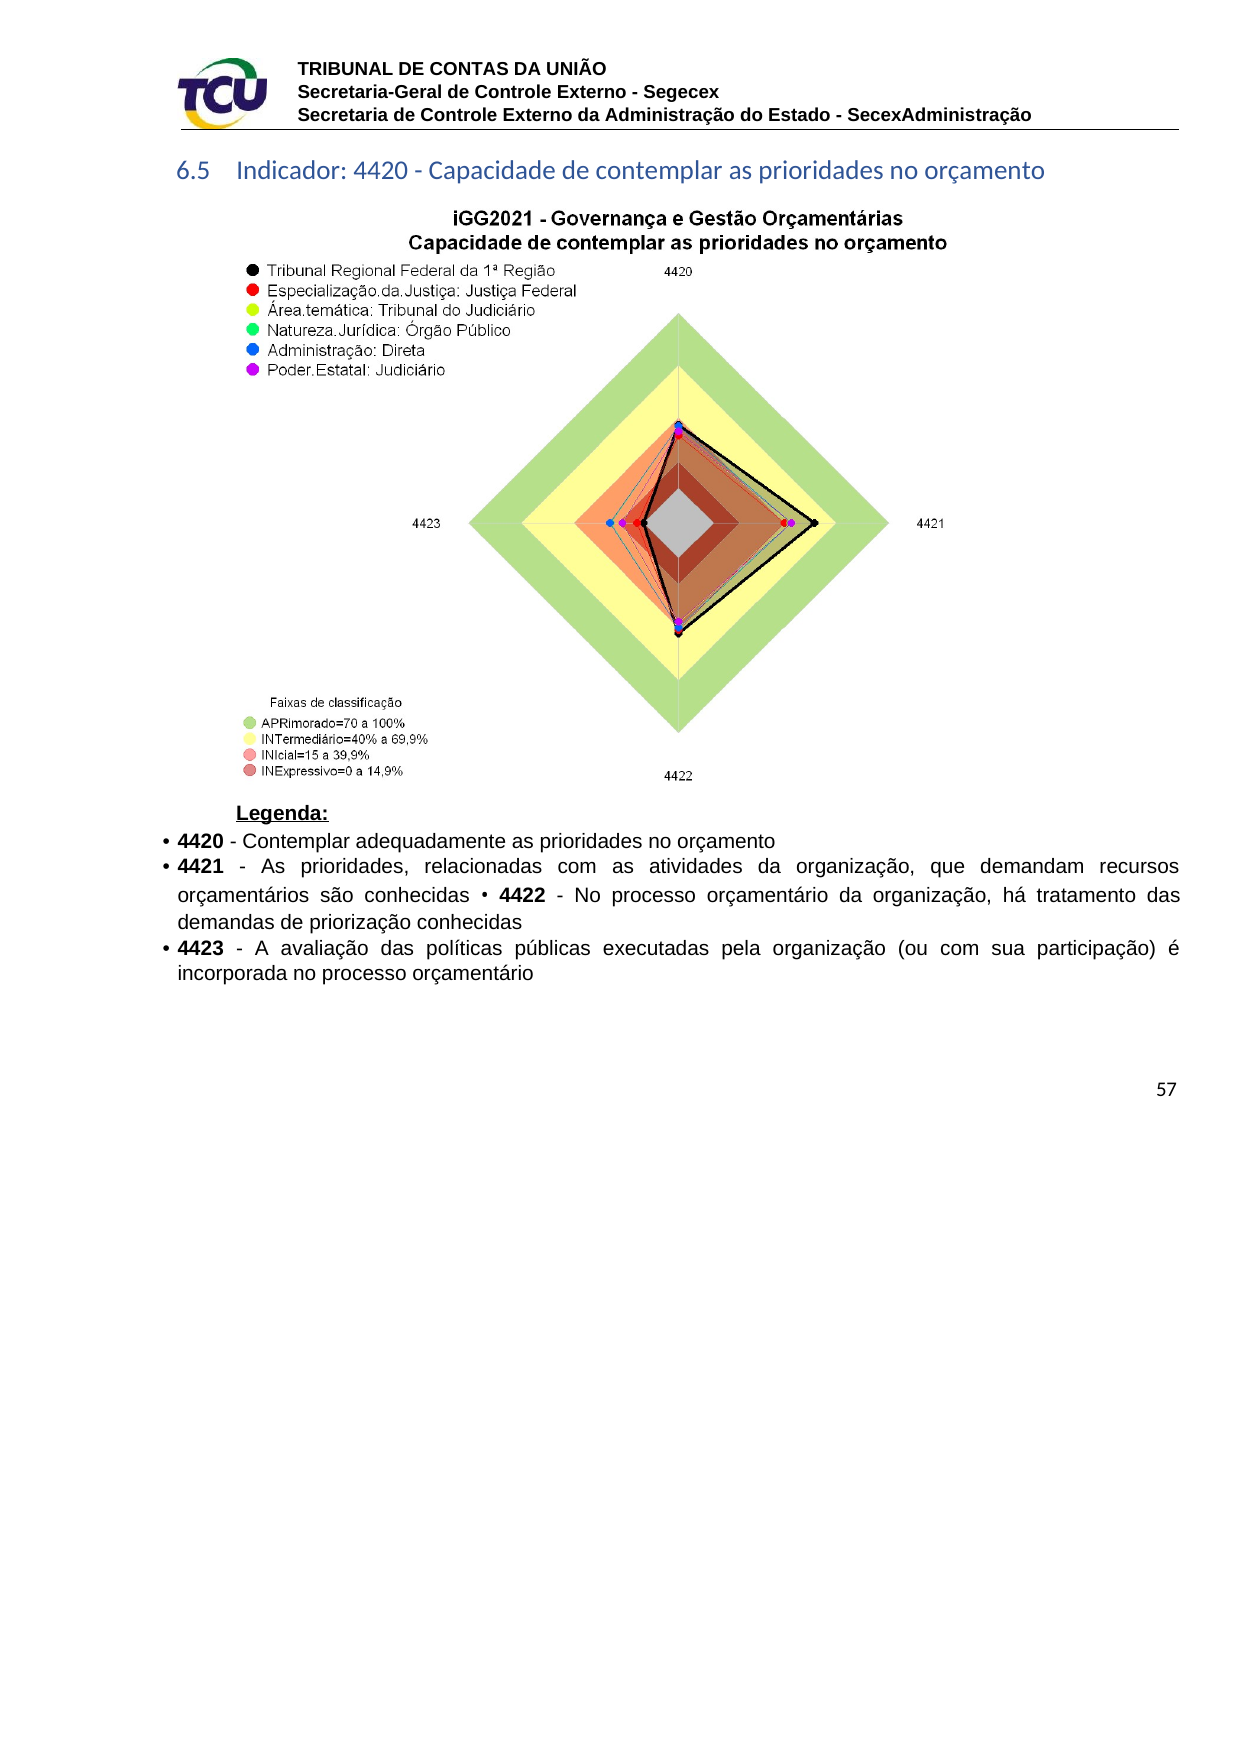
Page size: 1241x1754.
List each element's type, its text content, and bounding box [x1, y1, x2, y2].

list 4420 - Contemplar adequadamente as prioridades no orçamento [162, 828, 1181, 852]
subtitle Indicador: 4420 - Capacidade de contemplar as prioridades no orçamento [176, 153, 1181, 186]
text Legenda: [236, 800, 1181, 824]
list 4421 - As prioridades, relacionadas com as atividades da organização, que demandam recursos orçamentários são conhecidas • 4422 - No processo orçamentário da organização, há tratamento das demandas de priorização conhecidas [162, 854, 1181, 934]
picture [235, 208, 1122, 799]
picture [177, 58, 267, 130]
list 4423 - A avaliação das políticas públicas executadas pela organização (ou com sua participação) é incorporada no processo orçamentário [162, 935, 1181, 985]
